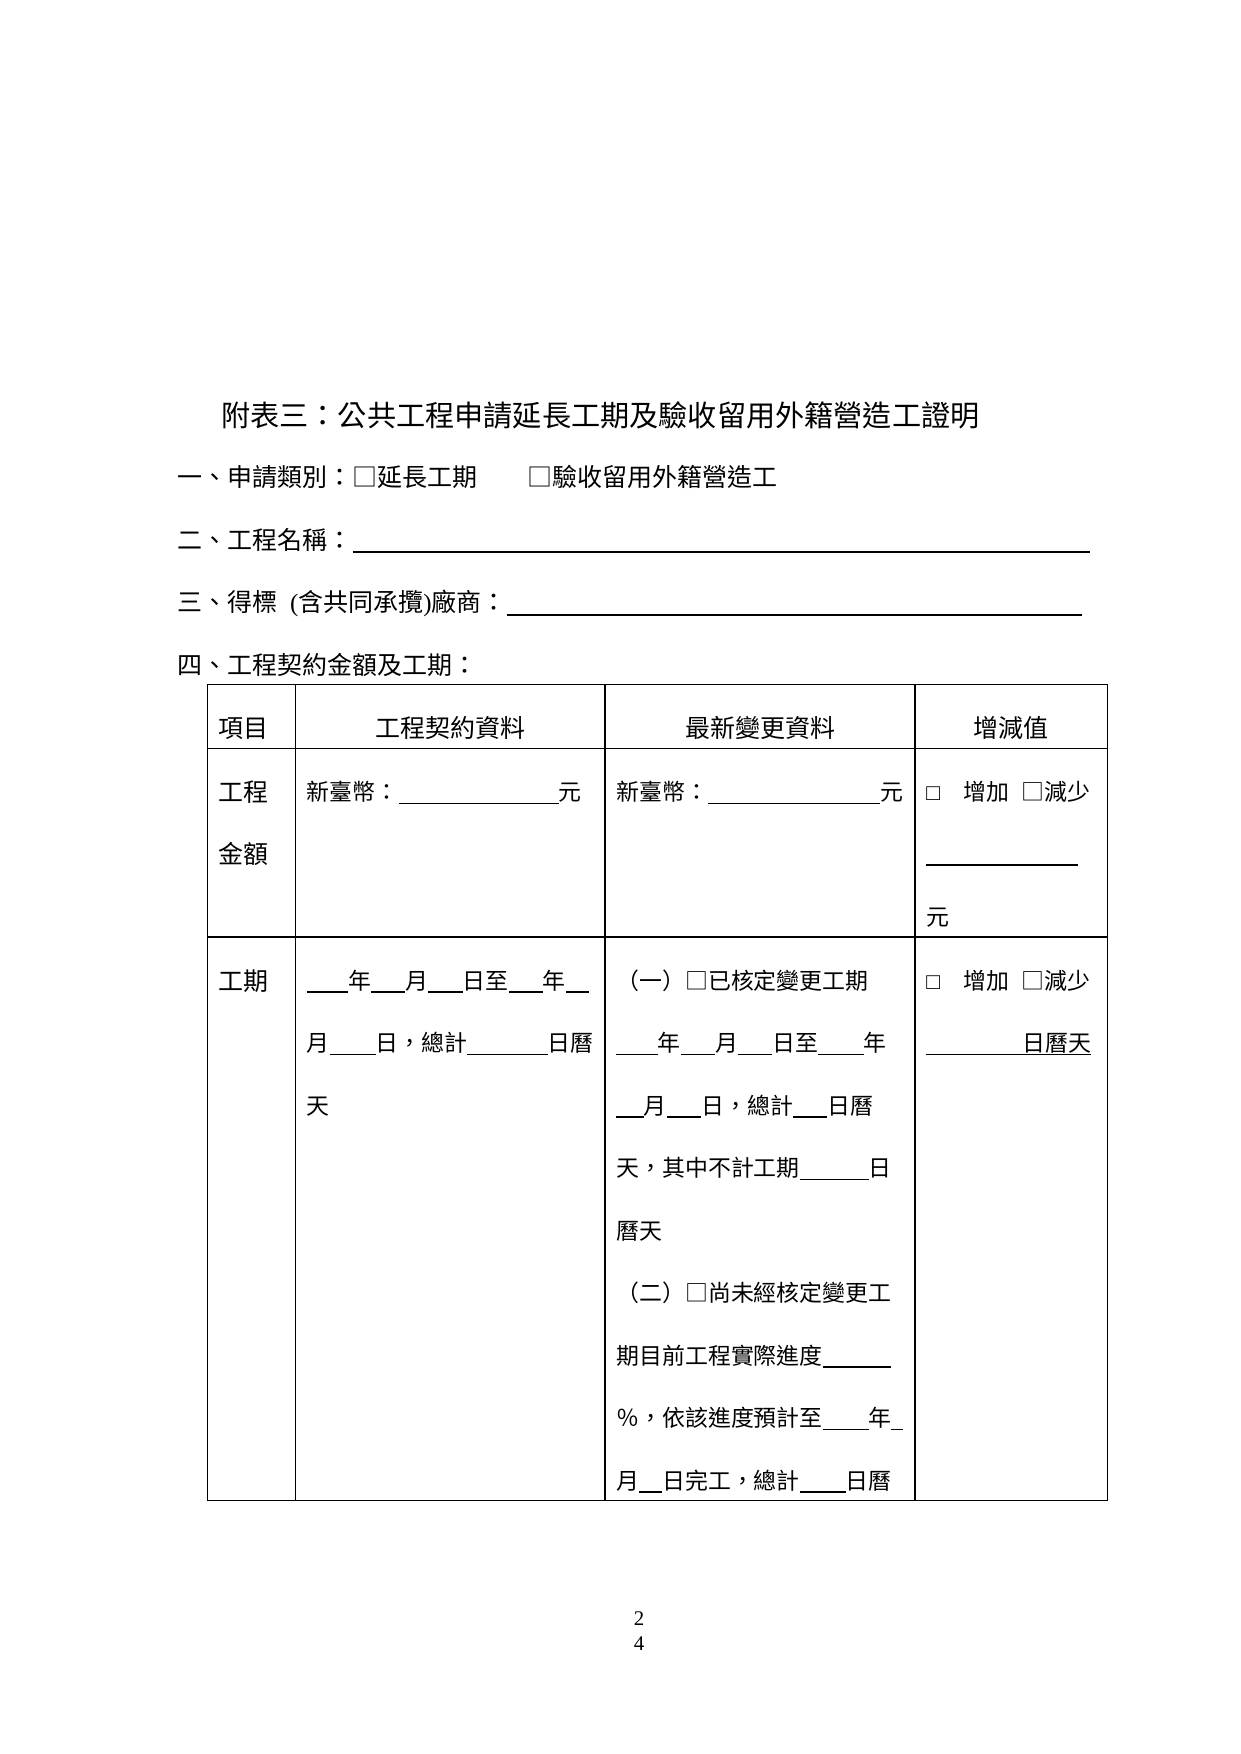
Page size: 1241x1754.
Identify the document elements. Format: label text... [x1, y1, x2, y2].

table_cell 新臺幣： 元 [296, 749, 604, 936]
table_cell 增加 □減少 元 [916, 749, 1107, 936]
table_cell （一）□已核定變更工期 年 月 日至 年 月 日，總計 日曆天，其中不計工期 日曆天 （二）□尚未經核定變更工期目前工程實際進度 ％，依該進度預計至 年 月 日完工，總計 日曆 [606, 938, 914, 1500]
table_header 增減值 [916, 685, 1107, 748]
table_header 項目 [208, 685, 295, 748]
table_header 最新變更資料 [606, 685, 914, 748]
table_cell 新臺幣： 元 [606, 749, 914, 936]
table_cell 工期 [208, 938, 295, 1500]
table_header 工程契約資料 [296, 685, 604, 748]
table_cell 增加 □減少 日曆天 [916, 938, 1107, 1500]
text 四、工程契約金額及工期： [177, 622, 1092, 684]
text 附表三：公共工程申請延長工期及驗收留用外籍營造工證明 [177, 372, 1092, 434]
text 一、申請類別：□延長工期 □驗收留用外籍營造工 [177, 434, 1092, 497]
table_cell 工程 金額 [208, 749, 295, 936]
text 二、工程名稱： [177, 497, 1092, 559]
table_cell 年 月 日至 年 月 日，總計 日曆天 [296, 938, 604, 1500]
text 三、得標 (含共同承攬)廠商： [177, 559, 1092, 622]
